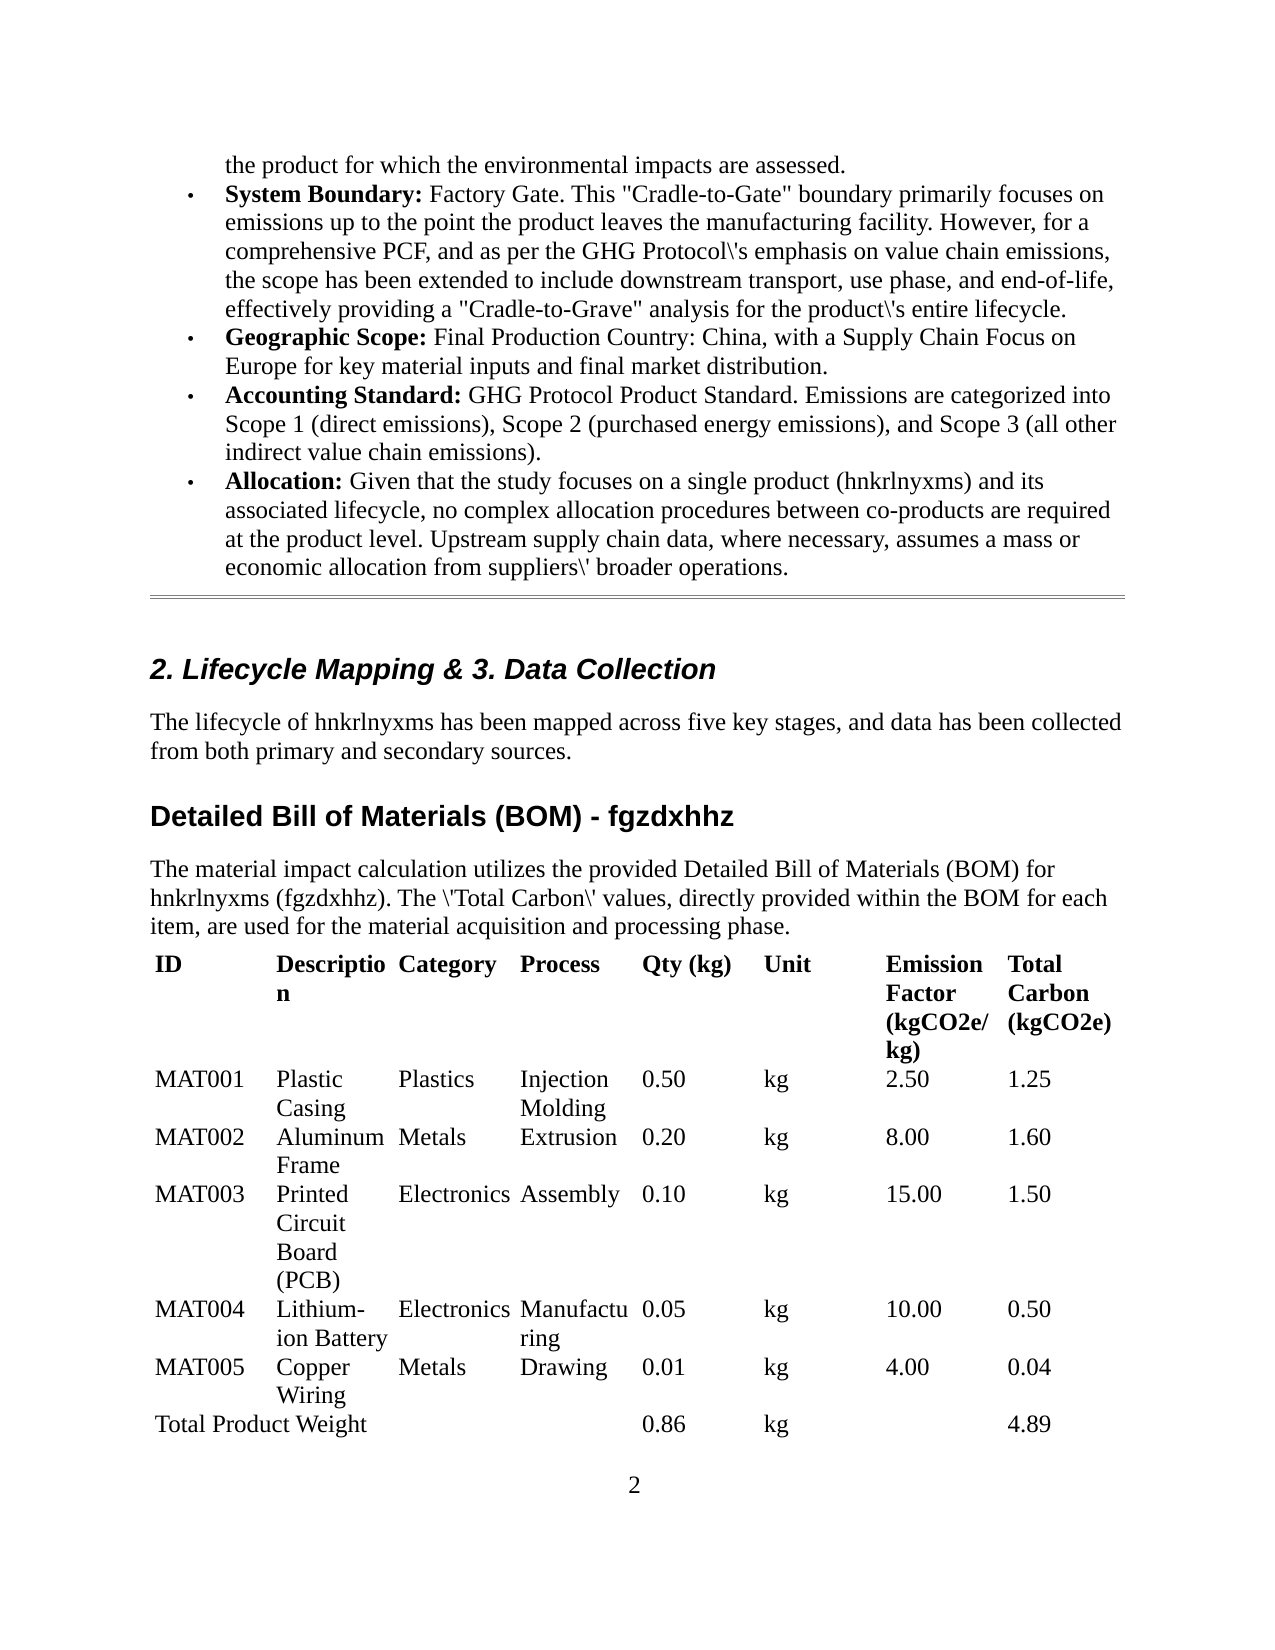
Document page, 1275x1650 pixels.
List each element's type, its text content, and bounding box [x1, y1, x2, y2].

table_cell 0.01 [638, 1352, 759, 1409]
table_cell 1.50 [1003, 1179, 1125, 1294]
table_cell MAT002 [150, 1122, 272, 1179]
table_header Unit [759, 949, 881, 1064]
list System Boundary: Factory Gate. This "Cradle-to-Gate" boundary primarily focuses on emissions up to the point the product leaves the manufacturing facility. However, for a comprehensive PCF, and as per the GHG Protocol\'s emphasis on value chain emissions, the scope has been extended to include downstream transport, use phase, and end-of-life, effectively providing a "Cradle-to-Grave" analysis for the product\'s entire lifecycle. [187, 179, 1125, 322]
table_cell MAT003 [150, 1179, 272, 1294]
table_cell Extrusion [516, 1122, 637, 1179]
subtitle Detailed Bill of Materials (BOM) - fgzdxhhz [150, 799, 1125, 832]
table_cell 0.86 [638, 1409, 759, 1438]
table_header ID [150, 949, 272, 1064]
table_cell 10.00 [881, 1294, 1003, 1352]
table_cell Electronics [394, 1179, 516, 1294]
table_cell 2.50 [881, 1064, 1003, 1122]
table_cell Metals [394, 1122, 516, 1179]
table_cell 4.00 [881, 1352, 1003, 1409]
table_cell kg [759, 1352, 881, 1409]
table_cell 0.10 [638, 1179, 759, 1294]
list Geographic Scope: Final Production Country: China, with a Supply Chain Focus on Europe for key material inputs and final market distribution. [187, 322, 1125, 380]
table_cell 4.89 [1003, 1409, 1125, 1438]
table_cell kg [759, 1064, 881, 1122]
table_header Qty (kg) [638, 949, 759, 1064]
table_cell Electronics [394, 1294, 516, 1352]
table_cell Injection Molding [516, 1064, 637, 1122]
table_header Emission Factor (kgCO2e/kg) [881, 949, 1003, 1064]
table_cell 0.04 [1003, 1352, 1125, 1409]
table_cell Total Product Weight [150, 1409, 637, 1438]
table_header Description [272, 949, 394, 1064]
table_cell Drawing [516, 1352, 637, 1409]
text The material impact calculation utilizes the provided Detailed Bill of Materials (BOM) for hnkrlnyxms (fgzdxhhz). The \'Total Carbon\' values, directly provided within the BOM for each item, are used for the material acquisition and processing phase. [150, 854, 1125, 940]
table_header Process [516, 949, 637, 1064]
table_cell Lithium-ion Battery [272, 1294, 394, 1352]
table_header Category [394, 949, 516, 1064]
table_cell 0.05 [638, 1294, 759, 1352]
table_cell 0.50 [638, 1064, 759, 1122]
table_cell MAT005 [150, 1352, 272, 1409]
table_cell kg [759, 1409, 881, 1438]
table_cell 0.50 [1003, 1294, 1125, 1352]
subtitle 2. Lifecycle Mapping & 3. Data Collection [150, 652, 1125, 686]
table_cell kg [759, 1122, 881, 1179]
table_cell Metals [394, 1352, 516, 1409]
table_cell Printed Circuit Board (PCB) [272, 1179, 394, 1294]
table_cell 15.00 [881, 1179, 1003, 1294]
table_cell Manufacturing [516, 1294, 637, 1352]
list Allocation: Given that the study focuses on a single product (hnkrlnyxms) and its associated lifecycle, no complex allocation procedures between co-products are required at the product level. Upstream supply chain data, where necessary, assumes a mass or economic allocation from suppliers\' broader operations. [187, 466, 1125, 581]
list the product for which the environmental impacts are assessed. [187, 150, 1125, 179]
table_cell MAT004 [150, 1294, 272, 1352]
table_cell kg [759, 1294, 881, 1352]
table_cell Plastic Casing [272, 1064, 394, 1122]
table_cell Assembly [516, 1179, 637, 1294]
table_cell kg [759, 1179, 881, 1294]
table_cell Copper Wiring [272, 1352, 394, 1409]
table_header Total Carbon (kgCO2e) [1003, 949, 1125, 1064]
table_cell 0.20 [638, 1122, 759, 1179]
table_cell [881, 1409, 1003, 1438]
text The lifecycle of hnkrlnyxms has been mapped across five key stages, and data has been collected from both primary and secondary sources. [150, 707, 1125, 765]
table_cell Plastics [394, 1064, 516, 1122]
table_cell Aluminum Frame [272, 1122, 394, 1179]
table_cell 1.25 [1003, 1064, 1125, 1122]
table_cell MAT001 [150, 1064, 272, 1122]
table_cell 1.60 [1003, 1122, 1125, 1179]
table_cell 8.00 [881, 1122, 1003, 1179]
list Accounting Standard: GHG Protocol Product Standard. Emissions are categorized into Scope 1 (direct emissions), Scope 2 (purchased energy emissions), and Scope 3 (all other indirect value chain emissions). [187, 380, 1125, 466]
